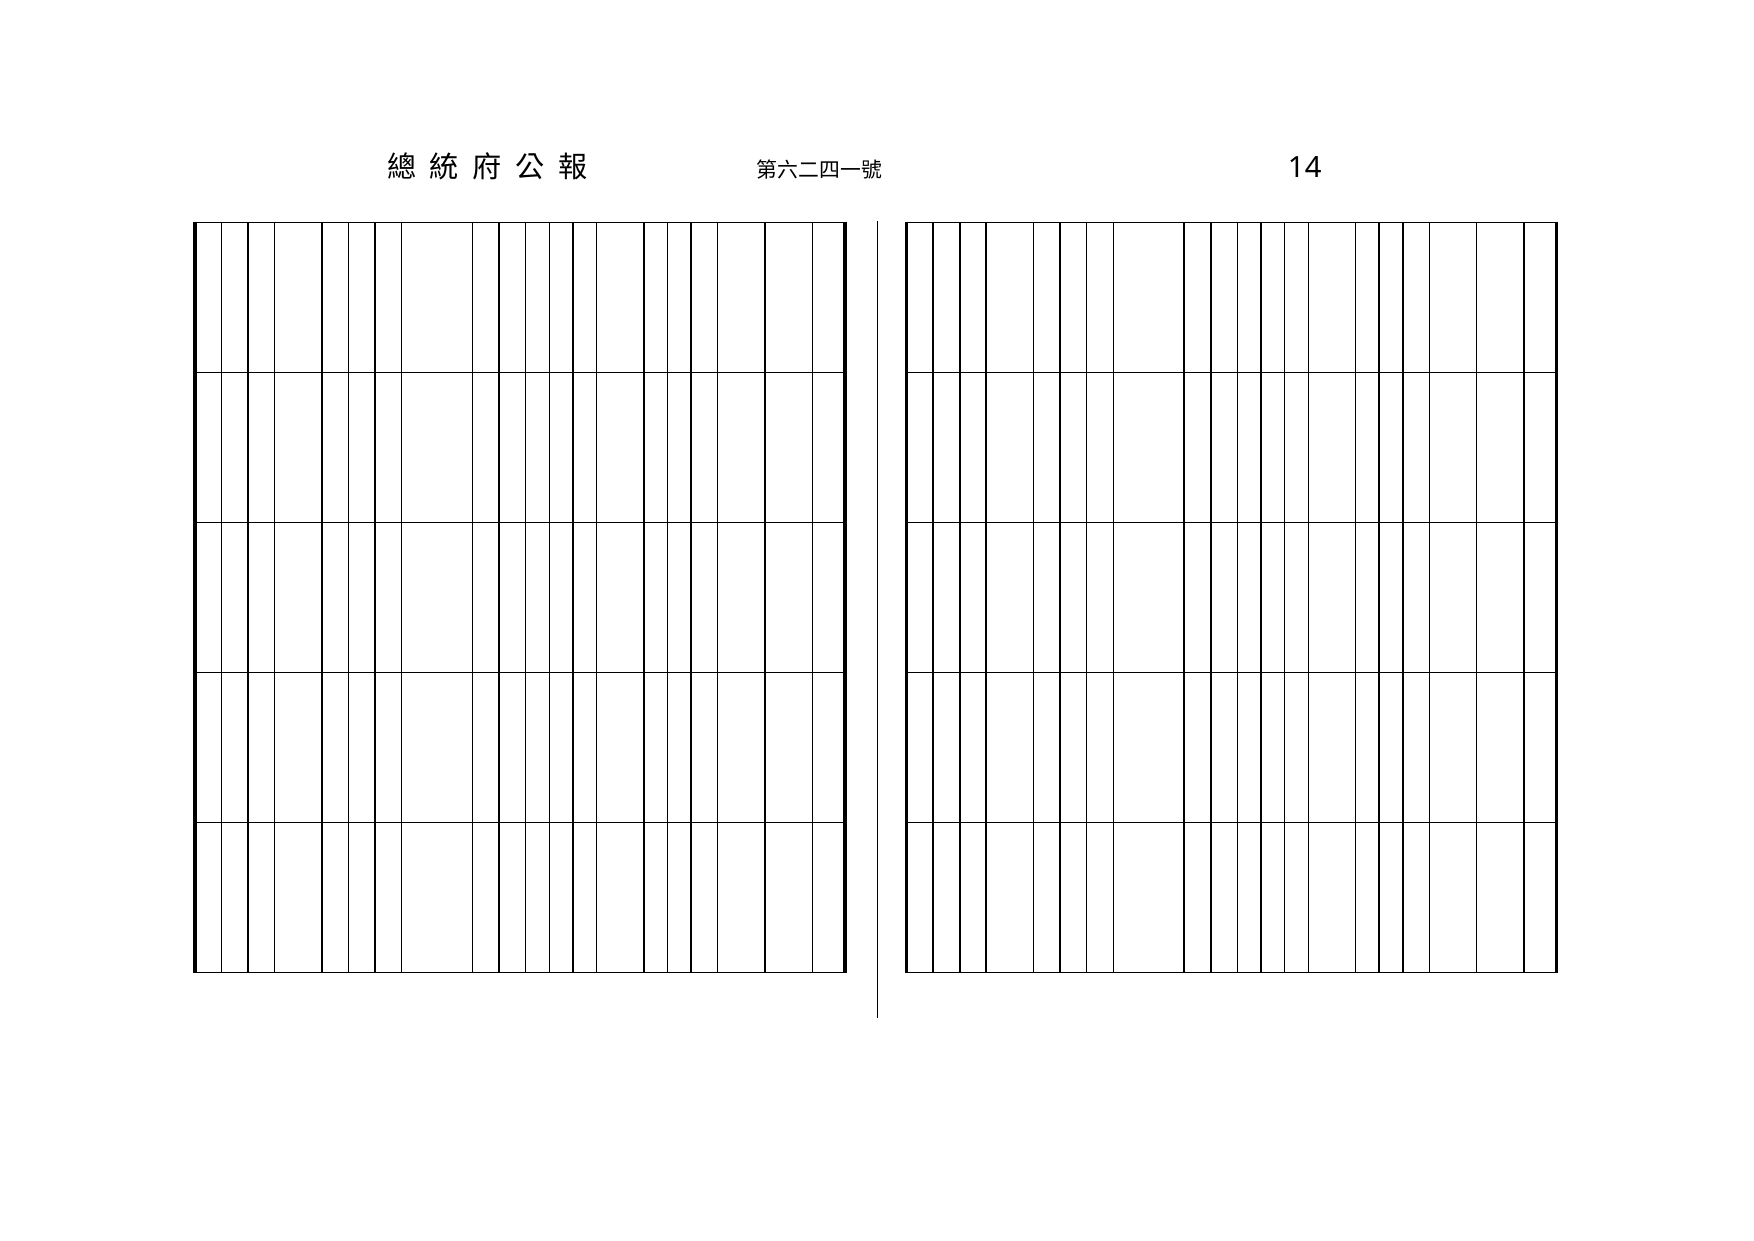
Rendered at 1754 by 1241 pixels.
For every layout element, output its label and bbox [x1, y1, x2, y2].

table_cell [349, 823, 374, 972]
table_cell [249, 373, 274, 522]
table_cell [1380, 523, 1402, 672]
table_cell [1061, 373, 1086, 522]
table_cell [766, 823, 789, 972]
table_cell [645, 223, 667, 372]
table_cell [1114, 373, 1137, 522]
table_cell [402, 373, 425, 522]
table_cell [376, 523, 401, 672]
table_cell [1500, 823, 1523, 972]
table_cell [1430, 673, 1453, 822]
table_cell [1114, 523, 1137, 672]
table_cell [500, 673, 525, 822]
table_cell [668, 673, 690, 822]
table_cell [1137, 223, 1161, 372]
table_cell [1010, 373, 1033, 522]
table_cell [1477, 373, 1500, 522]
table_cell [961, 823, 985, 972]
table_cell [526, 523, 549, 672]
table_cell [1061, 523, 1086, 672]
table_cell [1238, 823, 1260, 972]
table_cell [1212, 673, 1237, 822]
table_cell [1087, 523, 1113, 672]
table_cell [1185, 373, 1210, 522]
table_cell [692, 523, 717, 672]
table_cell [222, 373, 247, 522]
table_cell [813, 223, 843, 372]
table_cell [1061, 673, 1086, 822]
table_cell [1453, 823, 1476, 972]
table_cell [813, 673, 843, 822]
table_cell [500, 373, 525, 522]
table_cell [323, 523, 348, 672]
table_cell [1034, 223, 1059, 372]
table_cell [1137, 523, 1161, 672]
table_cell [987, 523, 1010, 672]
table_cell [1356, 823, 1378, 972]
table_cell [645, 673, 667, 822]
table_cell [1309, 373, 1332, 522]
table_cell [550, 223, 572, 372]
table_cell [1010, 823, 1033, 972]
table_cell [298, 823, 321, 972]
table_cell [645, 373, 667, 522]
table_cell [298, 373, 321, 522]
table_cell [934, 673, 959, 822]
table_cell [934, 223, 959, 372]
table_cell [1238, 373, 1260, 522]
table_cell [908, 223, 932, 372]
table_cell [1262, 223, 1284, 372]
table_cell [1285, 373, 1308, 522]
table_cell [1477, 223, 1500, 372]
table_cell [668, 823, 690, 972]
table_cell [1453, 673, 1476, 822]
table_cell [197, 523, 221, 672]
table_cell [597, 223, 620, 372]
table_cell [1137, 373, 1161, 522]
table_cell [645, 823, 667, 972]
table_cell [1356, 523, 1378, 672]
table_cell [1356, 373, 1378, 522]
table_cell [1525, 223, 1555, 372]
table_cell [1380, 223, 1402, 372]
table_cell [1356, 223, 1378, 372]
table_cell [908, 523, 932, 672]
table_cell [275, 823, 298, 972]
table_cell [449, 523, 472, 672]
table_cell [741, 823, 764, 972]
table_cell [1332, 223, 1355, 372]
table_cell [620, 823, 643, 972]
table_cell [197, 673, 221, 822]
table_cell [987, 373, 1010, 522]
table_cell [425, 523, 449, 672]
table_cell [1212, 523, 1237, 672]
table_cell [425, 673, 449, 822]
table_cell [349, 223, 374, 372]
table_cell [249, 223, 274, 372]
table_cell [298, 673, 321, 822]
table_cell [789, 373, 812, 522]
table_cell [1087, 223, 1113, 372]
table_cell [1332, 673, 1355, 822]
table_cell [1453, 223, 1476, 372]
table_cell [620, 373, 643, 522]
table_cell [526, 673, 549, 822]
table_cell [1114, 673, 1137, 822]
table_cell [1087, 673, 1113, 822]
table_cell [1477, 523, 1500, 672]
table_cell [349, 523, 374, 672]
table_cell [1185, 823, 1210, 972]
table_cell [789, 523, 812, 672]
table_cell [1380, 673, 1402, 822]
table_cell [275, 373, 298, 522]
table_cell [1114, 223, 1137, 372]
table_cell [402, 673, 425, 822]
table_cell [550, 823, 572, 972]
table_cell [961, 523, 985, 672]
table_cell [402, 223, 425, 372]
table_cell [376, 223, 401, 372]
table_cell [1525, 823, 1555, 972]
table_cell [741, 373, 764, 522]
table_cell [1034, 823, 1059, 972]
table_cell [275, 673, 298, 822]
table_cell [987, 823, 1010, 972]
table_cell [620, 223, 643, 372]
table_cell [1010, 223, 1033, 372]
table_cell [1404, 823, 1429, 972]
table_cell [741, 523, 764, 672]
table_cell [692, 823, 717, 972]
table_cell [1212, 823, 1237, 972]
table_cell [550, 523, 572, 672]
table_cell [1380, 373, 1402, 522]
table_cell [1034, 373, 1059, 522]
table_cell [1500, 223, 1523, 372]
table_cell [249, 823, 274, 972]
table_cell [1309, 823, 1332, 972]
table_cell [1137, 823, 1161, 972]
table_cell [1262, 373, 1284, 522]
table_cell [197, 823, 221, 972]
table_cell [668, 223, 690, 372]
table_cell [766, 223, 789, 372]
table_cell [1332, 523, 1355, 672]
table_cell [1477, 823, 1500, 972]
table_cell [349, 673, 374, 822]
table_cell [620, 673, 643, 822]
table_cell [789, 823, 812, 972]
table_cell [249, 523, 274, 672]
table_cell [987, 223, 1010, 372]
table_cell [323, 373, 348, 522]
table_cell [1161, 823, 1183, 972]
table_cell [597, 673, 620, 822]
table_cell [1034, 673, 1059, 822]
table_cell [789, 673, 812, 822]
table_cell [349, 373, 374, 522]
table_cell [597, 523, 620, 672]
table_cell [961, 673, 985, 822]
table_cell [813, 523, 843, 672]
table_cell [766, 523, 789, 672]
table_cell [1430, 223, 1453, 372]
table_cell [376, 373, 401, 522]
table_cell [934, 823, 959, 972]
table_cell [1137, 673, 1161, 822]
table_cell [500, 823, 525, 972]
table_cell [1161, 673, 1183, 822]
table_cell [1404, 673, 1429, 822]
table_cell [1404, 223, 1429, 372]
table_cell [197, 373, 221, 522]
table_cell [1212, 373, 1237, 522]
table_cell [766, 673, 789, 822]
table_cell [574, 823, 596, 972]
table_cell [449, 373, 472, 522]
table_cell [934, 523, 959, 672]
table_cell [323, 223, 348, 372]
table_cell [766, 373, 789, 522]
table_cell [425, 823, 449, 972]
table_cell [1500, 673, 1523, 822]
table_cell [526, 373, 549, 522]
table_cell [222, 673, 247, 822]
table_cell [620, 523, 643, 672]
table_cell [449, 823, 472, 972]
table_cell [908, 373, 932, 522]
table_cell [908, 673, 932, 822]
table_cell [934, 373, 959, 522]
table_cell [249, 673, 274, 822]
table_cell [1453, 373, 1476, 522]
table_cell [597, 823, 620, 972]
table_cell [1262, 673, 1284, 822]
table_cell [1332, 373, 1355, 522]
table_cell [526, 823, 549, 972]
table_cell [222, 223, 247, 372]
table_cell [1332, 823, 1355, 972]
table_cell [402, 823, 425, 972]
table_cell [473, 673, 498, 822]
table_cell [1238, 673, 1260, 822]
table_cell [1285, 523, 1308, 672]
table_cell [222, 523, 247, 672]
table_cell [473, 223, 498, 372]
table_cell [1087, 373, 1113, 522]
table_cell [1010, 673, 1033, 822]
table_cell [1477, 673, 1500, 822]
table_cell [222, 823, 247, 972]
table_cell [473, 823, 498, 972]
table_cell [645, 523, 667, 672]
table_cell [987, 673, 1010, 822]
table_cell [1430, 373, 1453, 522]
table_cell [961, 223, 985, 372]
table_cell [1114, 823, 1137, 972]
table_cell [323, 673, 348, 822]
table_cell [1238, 223, 1260, 372]
table_cell [1262, 523, 1284, 672]
table_cell [668, 373, 690, 522]
table_cell [376, 673, 401, 822]
table_cell [550, 673, 572, 822]
table_cell [908, 823, 932, 972]
table_cell [813, 373, 843, 522]
table_cell [323, 823, 348, 972]
table_cell [692, 373, 717, 522]
table_cell [574, 523, 596, 672]
table_cell [1309, 223, 1332, 372]
table_cell [526, 223, 549, 372]
table_cell [449, 673, 472, 822]
table_cell [275, 523, 298, 672]
table_cell [1161, 523, 1183, 672]
table_cell [1285, 823, 1308, 972]
table_cell [449, 223, 472, 372]
table_cell [574, 673, 596, 822]
table_cell [813, 823, 843, 972]
table_cell [574, 223, 596, 372]
table_cell [692, 673, 717, 822]
table_cell [1087, 823, 1113, 972]
table_cell [1525, 673, 1555, 822]
table_cell [1034, 523, 1059, 672]
table_cell [1404, 373, 1429, 522]
table_cell [718, 823, 741, 972]
table_cell [1185, 223, 1210, 372]
table_cell [1285, 673, 1308, 822]
table_cell [275, 223, 298, 372]
table_cell [500, 523, 525, 672]
table_cell [500, 223, 525, 372]
table_cell [1380, 823, 1402, 972]
table_cell [1185, 673, 1210, 822]
table_cell [1500, 523, 1523, 672]
table_cell [668, 523, 690, 672]
table_cell [1185, 523, 1210, 672]
table_cell [718, 223, 741, 372]
table_cell [1161, 223, 1183, 372]
table_cell [718, 523, 741, 672]
table_cell [1525, 373, 1555, 522]
table_cell [1161, 373, 1183, 522]
table_cell [1430, 823, 1453, 972]
table_cell [961, 373, 985, 522]
table_cell [298, 223, 321, 372]
table_cell [574, 373, 596, 522]
table_cell [1525, 523, 1555, 672]
table_cell [402, 523, 425, 672]
table_cell [425, 223, 449, 372]
table_cell [692, 223, 717, 372]
table_cell [1262, 823, 1284, 972]
table_cell [789, 223, 812, 372]
table_cell [473, 373, 498, 522]
table_cell [741, 223, 764, 372]
table_cell [1430, 523, 1453, 672]
table_cell [298, 523, 321, 672]
table_cell [197, 223, 221, 372]
table_cell [425, 373, 449, 522]
table_cell [1309, 673, 1332, 822]
table_cell [1212, 223, 1237, 372]
table_cell [1500, 373, 1523, 522]
table_cell [550, 373, 572, 522]
table_cell [1453, 523, 1476, 672]
table_cell [1238, 523, 1260, 672]
table_cell [376, 823, 401, 972]
table_cell [1404, 523, 1429, 672]
table_cell [1309, 523, 1332, 672]
table_cell [1285, 223, 1308, 372]
table_cell [597, 373, 620, 522]
table_cell [1356, 673, 1378, 822]
table_cell [741, 673, 764, 822]
table_cell [1010, 523, 1033, 672]
table_cell [473, 523, 498, 672]
table_cell [1061, 223, 1086, 372]
table_cell [1061, 823, 1086, 972]
table_cell [718, 373, 741, 522]
table_cell [718, 673, 741, 822]
